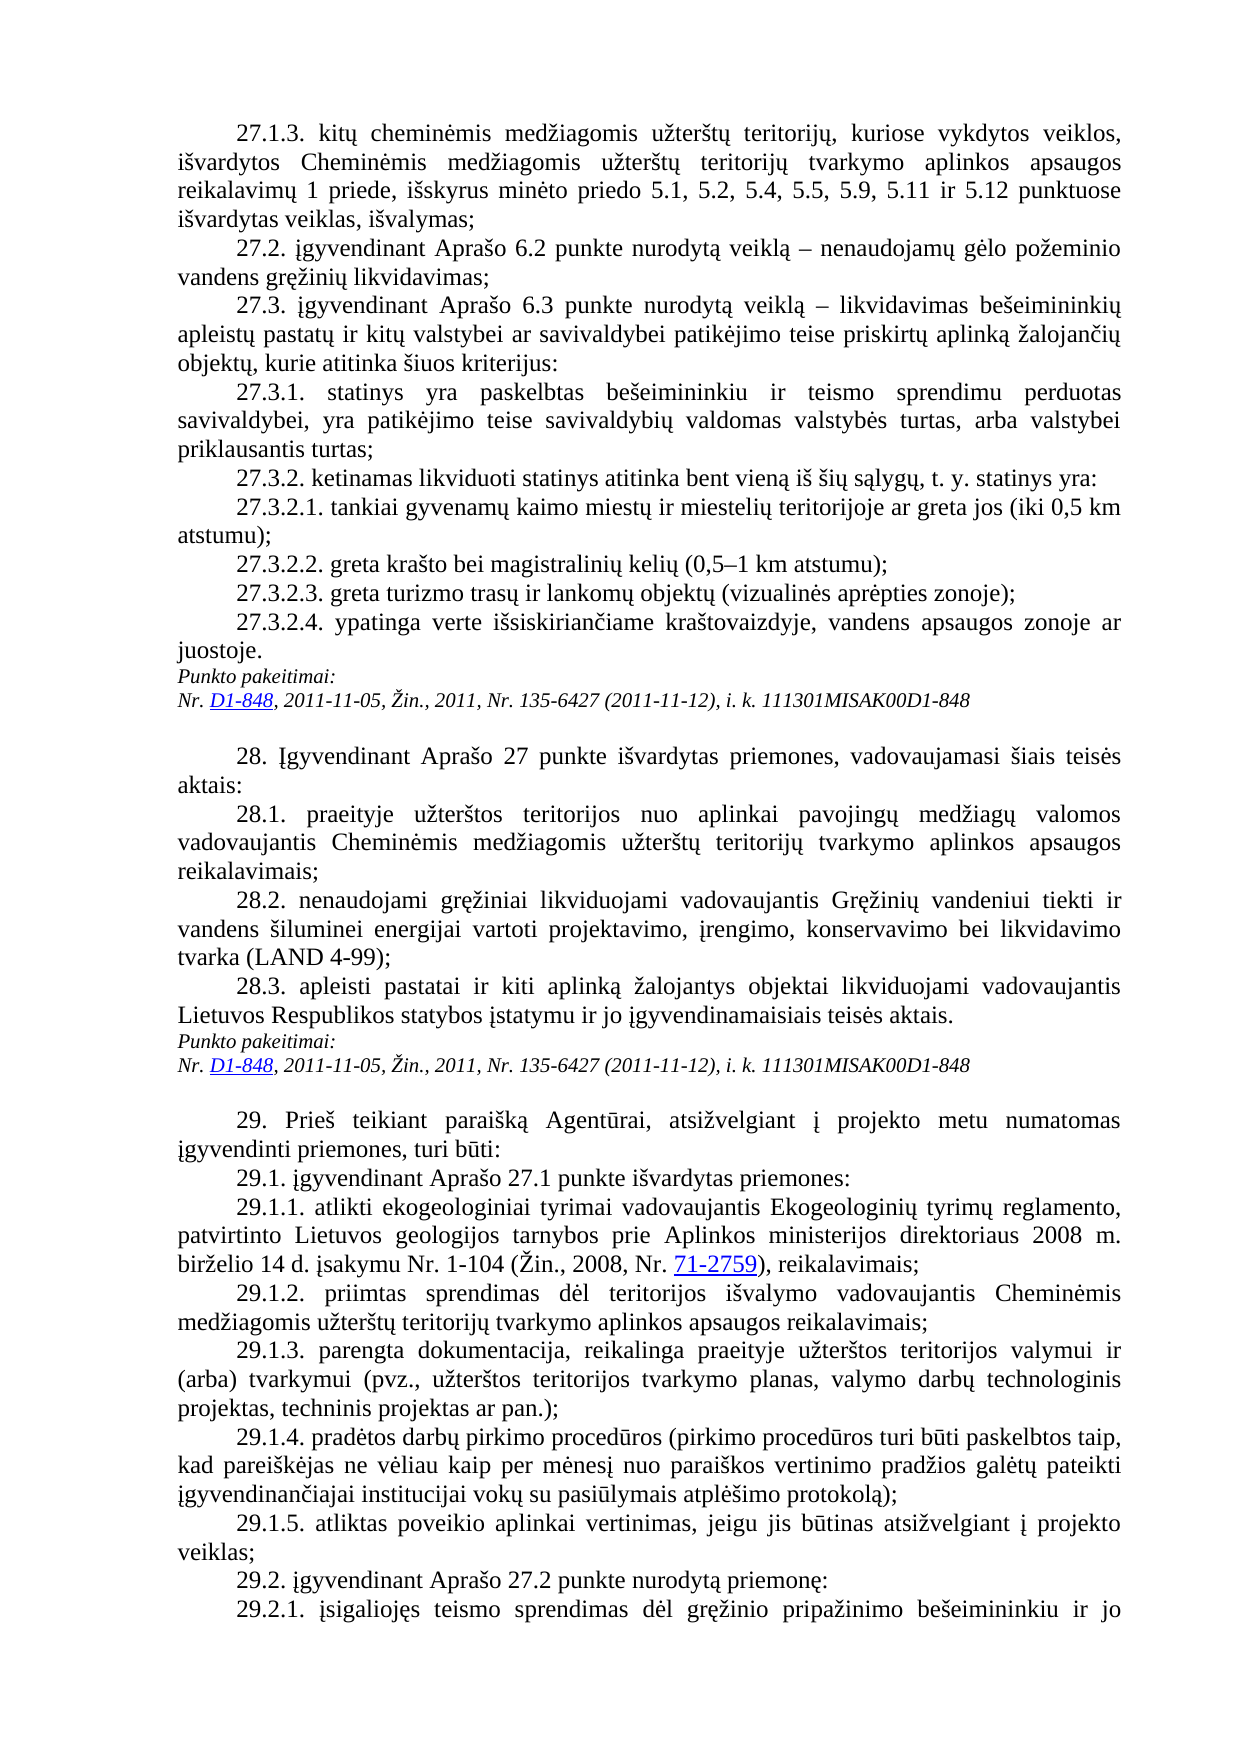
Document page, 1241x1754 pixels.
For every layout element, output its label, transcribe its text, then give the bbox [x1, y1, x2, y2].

text 29.2. įgyvendinant Aprašo 27.2 punkte nurodytą priemonę: [177, 1566, 1122, 1594]
text 27.3.2. ketinamas likviduoti statinys atitinka bent vieną iš šių sąlygų, t. y. statinys yra: [177, 463, 1122, 492]
text 29.1. įgyvendinant Aprašo 27.1 punkte išvardytas priemones: [177, 1163, 1122, 1192]
text 29.1.4. pradėtos darbų pirkimo procedūros (pirkimo procedūros turi būti paskelbtos taip, kad pareiškėjas ne vėliau kaip per mėnesį nuo paraiškos vertinimo pradžios galėtų pateikti įgyvendinančiajai institucijai vokų su pasiūlymais atplėšimo protokolą); [177, 1422, 1122, 1508]
text 27.3. įgyvendinant Aprašo 6.3 punkte nurodytą veiklą – likvidavimas bešeimininkių apleistų pastatų ir kitų valstybei ar savivaldybei patikėjimo teise priskirtų aplinką žalojančių objektų, kurie atitinka šiuos kriterijus: [177, 291, 1122, 377]
text 28. Įgyvendinant Aprašo 27 punkte išvardytas priemones, vadovaujamasi šiais teisės aktais: [177, 741, 1122, 799]
text 29. Prieš teikiant paraišką Agentūrai, atsižvelgiant į projekto metu numatomas įgyvendinti priemones, turi būti: [177, 1106, 1122, 1163]
text 29.1.5. atliktas poveikio aplinkai vertinimas, jeigu jis būtinas atsižvelgiant į projekto veiklas; [177, 1508, 1122, 1566]
text Nr. D1-848, 2011-11-05, Žin., 2011, Nr. 135-6427 (2011-11-12), i. k. 111301MISAK00D1-848 [177, 1053, 1122, 1077]
text 27.3.1. statinys yra paskelbtas bešeimininkiu ir teismo sprendimu perduotas savivaldybei, yra patikėjimo teise savivaldybių valdomas valstybės turtas, arba valstybei priklausantis turtas; [177, 377, 1122, 463]
text 27.1.3. kitų cheminėmis medžiagomis užterštų teritorijų, kuriose vykdytos veiklos, išvardytos Cheminėmis medžiagomis užterštų teritorijų tvarkymo aplinkos apsaugos reikalavimų 1 priede, išskyrus minėto priedo 5.1, 5.2, 5.4, 5.5, 5.9, 5.11 ir 5.12 punktuose išvardytas veiklas, išvalymas; [177, 118, 1122, 233]
text Nr. D1-848, 2011-11-05, Žin., 2011, Nr. 135-6427 (2011-11-12), i. k. 111301MISAK00D1-848 [177, 688, 1122, 712]
text 29.1.2. priimtas sprendimas dėl teritorijos išvalymo vadovaujantis Cheminėmis medžiagomis užterštų teritorijų tvarkymo aplinkos apsaugos reikalavimais; [177, 1278, 1122, 1336]
text 28.1. praeityje užterštos teritorijos nuo aplinkai pavojingų medžiagų valomos vadovaujantis Cheminėmis medžiagomis užterštų teritorijų tvarkymo aplinkos apsaugos reikalavimais; [177, 799, 1122, 885]
text 29.1.1. atlikti ekogeologiniai tyrimai vadovaujantis Ekogeologinių tyrimų reglamento, patvirtinto Lietuvos geologijos tarnybos prie Aplinkos ministerijos direktoriaus 2008 m. birželio 14 d. įsakymu Nr. 1-104 (Žin., 2008, Nr. 71-2759), reikalavimais; [177, 1192, 1122, 1278]
text 28.3. apleisti pastatai ir kiti aplinką žalojantys objektai likviduojami vadovaujantis Lietuvos Respublikos statybos įstatymu ir jo įgyvendinamaisiais teisės aktais. [177, 971, 1122, 1029]
text 29.1.3. parengta dokumentacija, reikalinga praeityje užterštos teritorijos valymui ir (arba) tvarkymui (pvz., užterštos teritorijos tvarkymo planas, valymo darbų technologinis projektas, techninis projektas ar pan.); [177, 1336, 1122, 1422]
text 28.2. nenaudojami gręžiniai likviduojami vadovaujantis Gręžinių vandeniui tiekti ir vandens šiluminei energijai vartoti projektavimo, įrengimo, konservavimo bei likvidavimo tvarka (LAND 4-99); [177, 885, 1122, 971]
text 27.3.2.1. tankiai gyvenamų kaimo miestų ir miestelių teritorijoje ar greta jos (iki 0,5 km atstumu); [177, 492, 1122, 549]
text 27.3.2.2. greta krašto bei magistralinių kelių (0,5–1 km atstumu); [177, 549, 1122, 578]
text 27.3.2.4. ypatinga verte išsiskiriančiame kraštovaizdyje, vandens apsaugos zonoje ar juostoje. [177, 607, 1122, 664]
text 29.2.1. įsigaliojęs teismo sprendimas dėl gręžinio pripažinimo bešeimininkiu ir jo [177, 1594, 1122, 1623]
text 27.2. įgyvendinant Aprašo 6.2 punkte nurodytą veiklą – nenaudojamų gėlo požeminio vandens gręžinių likvidavimas; [177, 233, 1122, 291]
text Punkto pakeitimai: [177, 1029, 1122, 1053]
text 27.3.2.3. greta turizmo trasų ir lankomų objektų (vizualinės aprėpties zonoje); [177, 578, 1122, 607]
text Punkto pakeitimai: [177, 664, 1122, 688]
